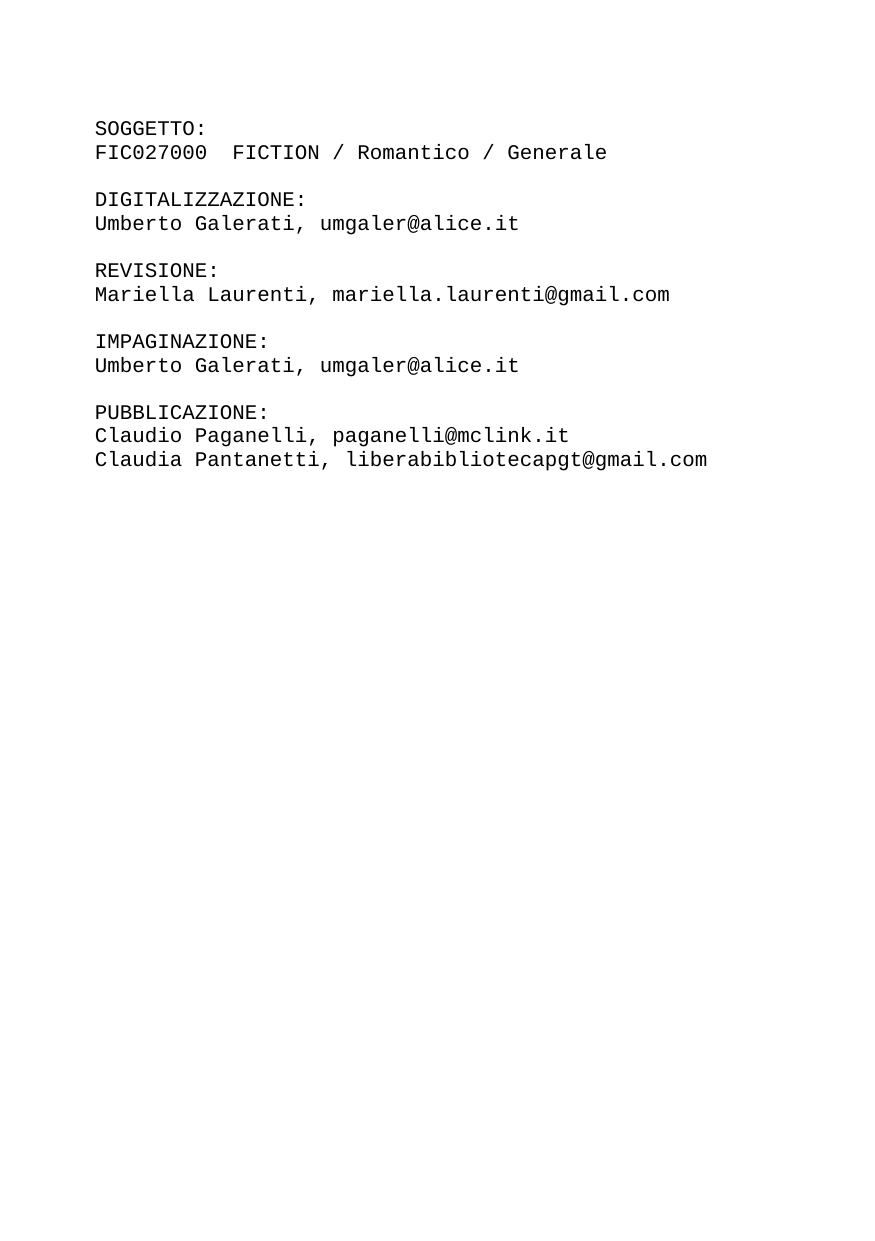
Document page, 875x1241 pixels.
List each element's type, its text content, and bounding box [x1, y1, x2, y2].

text DIGITALIZZAZIONE: [94, 189, 779, 213]
text Claudio Paganelli, paganelli@mclink.it [94, 426, 779, 449]
text Claudia Pantanetti, liberabibliotecapgt@gmail.com [94, 449, 779, 473]
text IMPAGINAZIONE: [94, 331, 779, 354]
text FIC027000 FICTION / Romantico / Generale [94, 142, 779, 165]
text PUBBLICAZIONE: [94, 402, 779, 426]
text Umberto Galerati, umgaler@alice.it [94, 213, 779, 236]
text Mariella Laurenti, mariella.laurenti@gmail.com [94, 284, 779, 307]
text Umberto Galerati, umgaler@alice.it [94, 354, 779, 378]
text REVISIONE: [94, 260, 779, 284]
text SOGGETTO: [94, 118, 779, 142]
